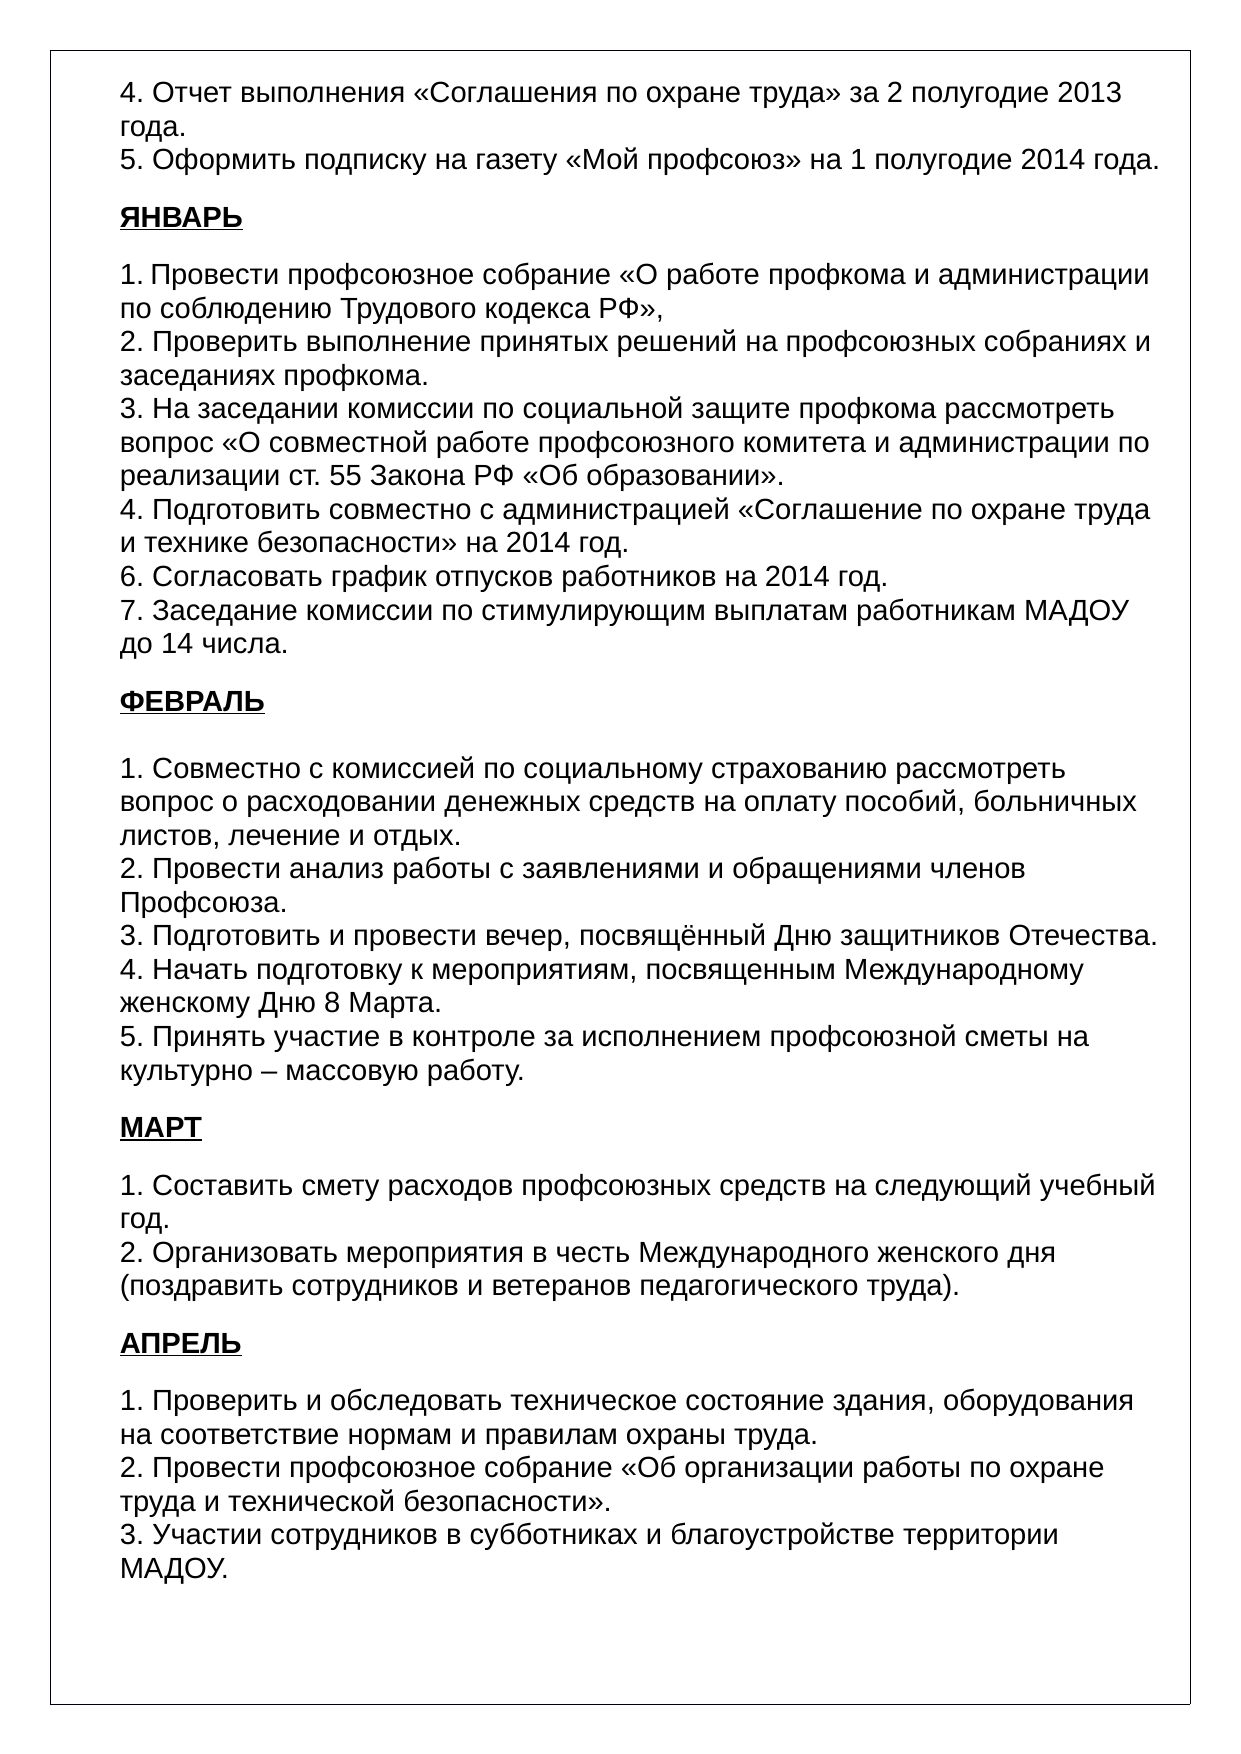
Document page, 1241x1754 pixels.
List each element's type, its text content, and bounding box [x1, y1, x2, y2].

list АПРЕЛЬ 1. Проверить и обследовать техническое состояние здания, оборудования на соответствие нормам и правилам охраны труда. 2. Провести профсоюзное собрание «Об организации работы по охране труда и технической безопасности». 3. Участии сотрудников в субботниках и благоустройстве территории МАДОУ. [119, 1326, 1165, 1632]
list Провести профсоюзное собрание «О работе профкома и администрации по соблюдению Трудового кодекса РФ», 2. Проверить выполнение принятых решений на профсоюзных собраниях и заседаниях профкома. 3. На заседании комиссии по социальной защите профкома рассмотреть вопрос «О совместной работе профсоюзного комитета и администрации по реализации ст. 55 Закона РФ «Об образовании». 4. Подготовить совместно с администрацией «Соглашение по охране труда и технике безопасности» на 2014 год. 6. Согласовать график отпусков работников на 2014 год. 7. Заседание комиссии по стимулирующим выплатам работникам МАДОУ до 14 числа. [119, 257, 1165, 660]
text 4. Отчет выполнения «Соглашения по охране труда» за 2 полугодие 2013 года. 5. Оформить подписку на газету «Мой профсоюз» на 1 полугодие 2014 года. [119, 75, 1165, 200]
list ФЕВРАЛЬ 1. Совместно с комиссией по социальному страхованию рассмотреть вопрос о расходовании денежных средств на оплату пособий, больничных листов, лечение и отдых. 2. Провести анализ работы с заявлениями и обращениями членов Профсоюза. 3. Подготовить и провести вечер, посвящённый Дню защитников Отечества. 4. Начать подготовку к мероприятиям, посвященным Международному женскому Дню 8 Марта. 5. Принять участие в контроле за исполнением профсоюзной сметы на культурно – массовую работу. [119, 684, 1165, 1110]
list МАРТ 1. Составить смету расходов профсоюзных средств на следующий учебный год. 2. Организовать мероприятия в честь Международного женского дня (поздравить сотрудников и ветеранов педагогического труда). [119, 1110, 1165, 1326]
text ЯНВАРЬ [119, 200, 1165, 257]
